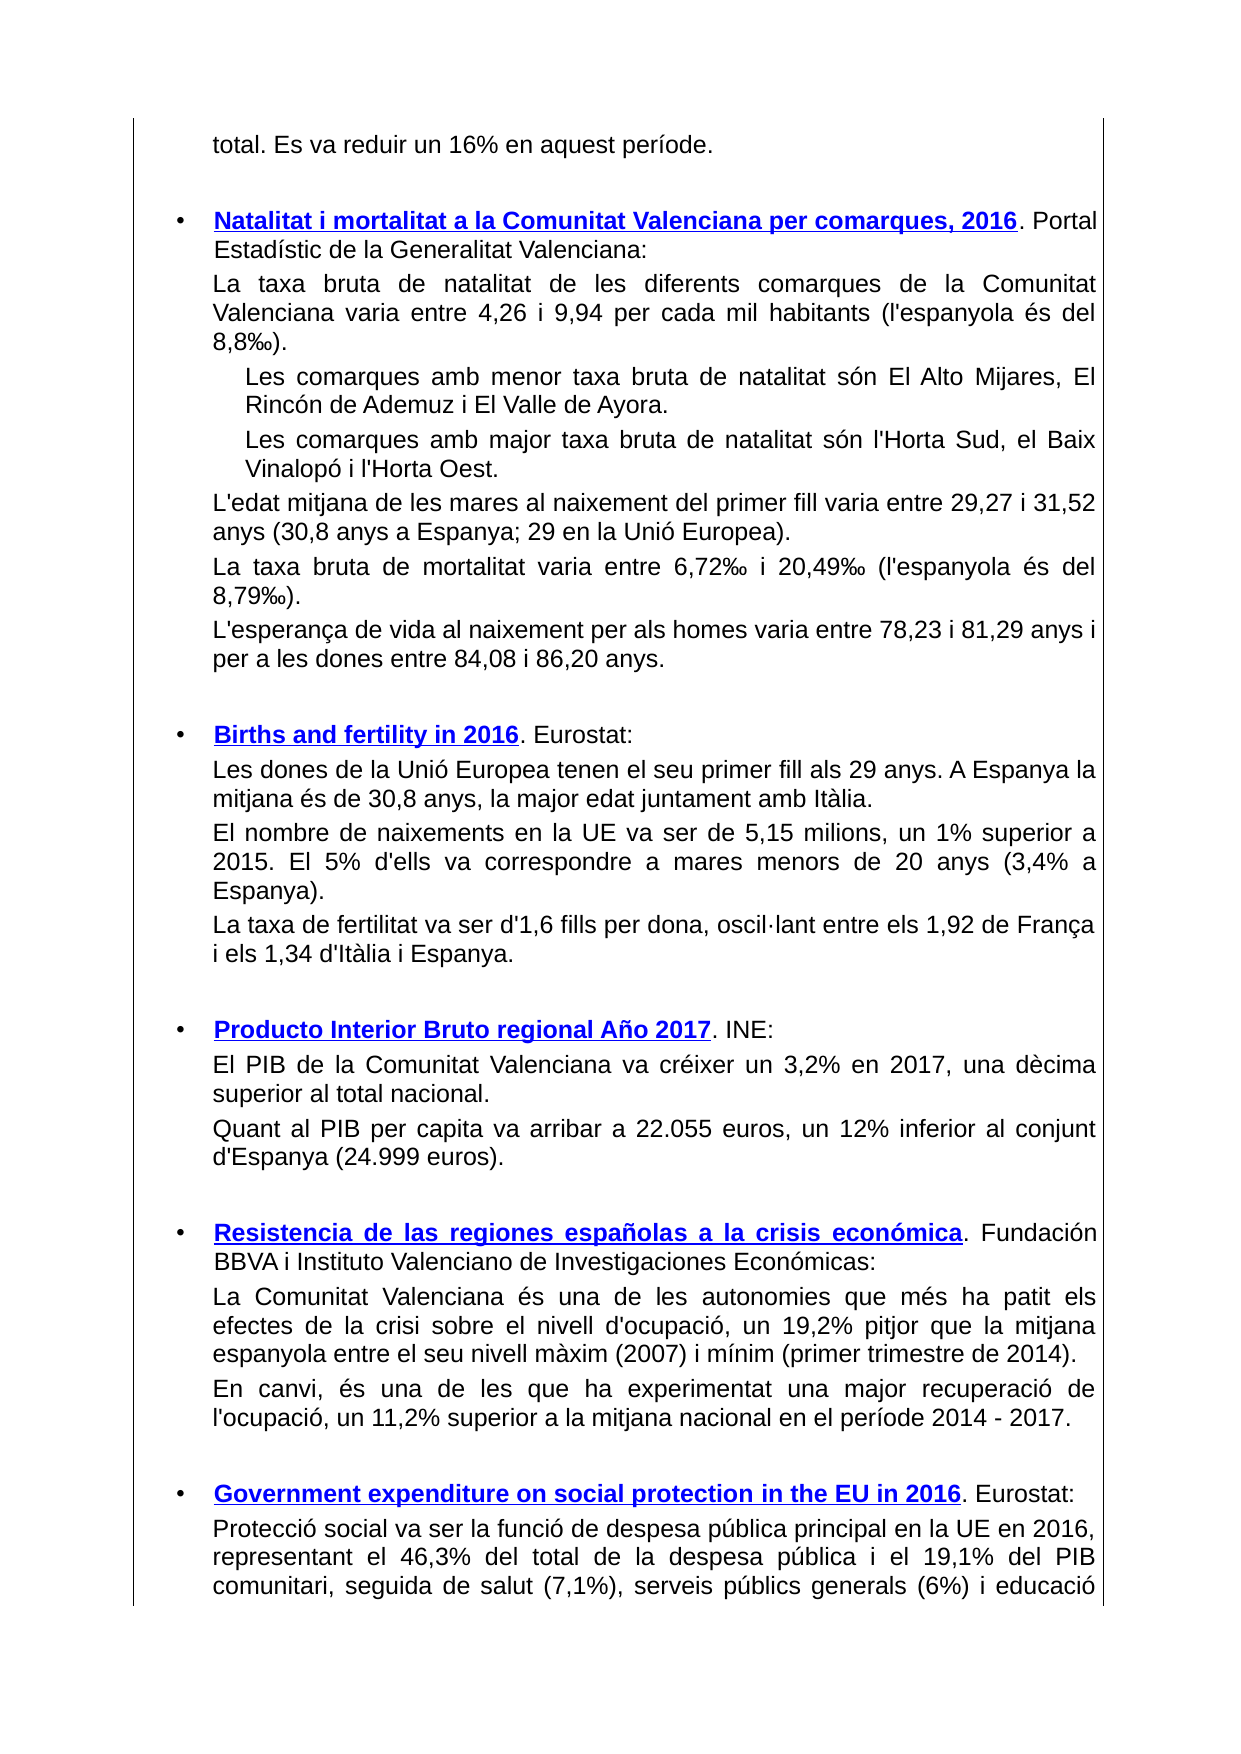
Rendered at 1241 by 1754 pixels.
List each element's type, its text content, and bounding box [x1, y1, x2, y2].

table_cell 1. INFORMACIÓ D'INTERÉS Estratègia valenciana per la igualtat i la inclusió del poble gitano. Vicepresidència i Conselleria d'Igualtat i Polítiques Inclusives. Vídeo de la campanya institucional #LaVeuGitana. Vicepresidència i Conselleria d'Igualtat i Polítiques Inclusives. Curs “Seguretat i responsabilitat en les activitats de joventut”. Ivaj: Data: del 16 d'abril al 23 de maig. Lloc: Unitat Territorial de l'Ivaj, Castelló. Inscripció: fins el 12 d'abril. Jornada "Ciutats per la conciliació". Ajuntament de València: Data: Dijous 12 d'abril, 17h. Lloc: Fundació Esportiva Municipal, València. Convocatòries de propostes del programa Drets, Igualtat i Ciutadania. Comissió Europea: 1. Convocatòria dirigida a institucions públiques per a prevenir i lluitar contra el racisme, la xenofòbia, altres formes d'intolerància i els delictes d'odi. Data d'obertura per a presentar propostes: 25 d'abril. Data de finalització: 27 de setembre. 2. Convocatòria per a avaluar, prevenir i lluitar contra els delictes d'odi online. Data d'obertura: 25 d'abril. Data de finalització: 11 d'octubre. 3. Convocatòria per a prevenir i lluitar contra el racisme, la xenofòbia i altres formes d'intolerància. Data d'obertura: 25 d'abril. Data de finalització: 4 d'octubre. 2. INFORMES I ESTUDIS La inclusión efectiva de las personas con discapacidad en un entorno laboral normalizado: dificultades y retos. Novo-Corti, I. Revista Panorama Social núm 26. FUNCAS. El movimiento organizado de la discapacidad como parte del tercer sector de acción social en España. Pérez Bueno, L.C. Revista Panorama Social núm 26. FUNCAS. Guía metodológica sobre la prevención, reducción de daños, detección, derivación y acompañamiento de situaciones de consumos problemáticos en contextos de prostitución. Martín Nieto, J. (coordinador) y VV.AA. Fundación Cruz Blanca i Fundación Atenea. ¿Es odio? Manual práctico para reconocer y actuar frente a discursos y delitos de odio. Bazzaco, E. i cols. Institut de Drets Humans de Catalunya i Sos Racisme. How to advance LGBTI equality? Comissió Europea: Informe anual 2017 sobre els projectes en curs i accions dutes a terme per la Unió Europea per a avançar en la igualtat de drets de les persones LGTBI. The EU Multi-Annual Financial Framework Post 2020: A tool to close human rights gaps in Europe? United Nations Human Rights Office for Europe: Aquest document conté recomanacions de Nacions Unides a les Institucions europees i Estats membres per a millorar la situació dels drets humans de determinats col·lectius, en particular les persones immigrants. 3. NORMATIVA EN MATÈRIA SOCIAL Generalitat: Resolució de 14 de març de 2018, de la Vicepresidència i Conselleria d'Igualtat i Polítiques Inclusives, per la qual es convoquen per a l'exercici 2018 ajudes personals per a la promoció de l'autonomia personal i l'atenció especialitzada residencial de persones amb diversitat funcional. (DOGV núm. 8262, de 27/3/2018) Resolució de 26 de març de 2018, del director general d'Esport i del director de l'Institut Valencià de la Joventut, per la qual es convoca el Programa Lliure d'Estiu dins de la campanya d'activitats nàutiques de la Generalitat «A la Mar 2018». (DOGV núm. 8264, de 29/3/2018) Resolució de 3 d'abril de 2018, de la vicepresidenta i consellera d'Igualtat i Polítiques Inclusives, per la qual es concedeixen i es publiquen les ajudes dirigides a la realització de programes d'inversions d'interés general per a atendre finalitats d'interés social a càrrec de l'assignació tributària del 0,7% de l'Impost sobre la Renda de les Persones Físiques a la Comunitat Valenciana per a l'exercici 2018. (DOGV núm. 8268, de 6/4/2018) Resolució de 6 de març de 2018, del director general de l'Institut Valencià de la Joventut, per la qual es convoquen les ajudes a associacions juvenils i entitats prestadores de serveis a la joventut amb àmbit d'actuació a la Comunitat Valenciana per a l'any 2018. (DOGV núm. 8269, de 9/4/2018) Administración General del Estado: Orden ETU/361/2018, de 6 de abril, por la que se modifican los formularios de solicitud del bono social y otras medidas de protección para los consumidores domésticos de energía eléctrica. (BOE núm. 85, de 7/4/2018) Tribunal Constitucional: Recurso de inconstitucionalidad n.º 5425-2017, contra determinados preceptos de la Ley 2/2017, de 3 de febrero, de la Generalidad Valenciana, por la función social de la vivienda de la Comunidad Valenciana. (BOE núm. 76, de 28/3/2018): La interlocutòria del Tribunal Constitucional alça la suspensió d'alguns preceptes de la llei, en particular els relatius a l'acció pública enfront dels òrgans jurisdiccionals i el subministrament de gas i electricitat. 4. ESTADÍSTIQUES D'INTERÉS SOCIAL Estimacions de població de la Comunitat Valenciana. Portal Estadístic de la Generalitat Valenciana: La població total resident a la Comunitat Valenciana a 1 de gener de 2017 era de 4.935.182 persones, de les quals el 50,7% eren dones i el 49,3% homes. La població va descendir un 1,5% en el període 2012-2017 (un 2,1% els homes i un 0,9% les dones). La població estrangera ascendeix a 635.159 persones i representa un 13% del total. Es va reduir un 16% en aquest període. Natalitat i mortalitat a la Comunitat Valenciana per comarques, 2016. Portal Estadístic de la Generalitat Valenciana: La taxa bruta de natalitat de les diferents comarques de la Comunitat Valenciana varia entre 4,26 i 9,94 per cada mil habitants (l'espanyola és del 8,8‰). Les comarques amb menor taxa bruta de natalitat són El Alto Mijares, El Rincón de Ademuz i El Valle de Ayora. Les comarques amb major taxa bruta de natalitat són l'Horta Sud, el Baix Vinalopó i l'Horta Oest. L'edat mitjana de les mares al naixement del primer fill varia entre 29,27 i 31,52 anys (30,8 anys a Espanya; 29 en la Unió Europea). La taxa bruta de mortalitat varia entre 6,72‰ i 20,49‰ (l'espanyola és del 8,79‰). L'esperança de vida al naixement per als homes varia entre 78,23 i 81,29 anys i per a les dones entre 84,08 i 86,20 anys. Births and fertility in 2016. Eurostat: Les dones de la Unió Europea tenen el seu primer fill als 29 anys. A Espanya la mitjana és de 30,8 anys, la major edat juntament amb Itàlia. El nombre de naixements en la UE va ser de 5,15 milions, un 1% superior a 2015. El 5% d'ells va correspondre a mares menors de 20 anys (3,4% a Espanya). La taxa de fertilitat va ser d'1,6 fills per dona, oscil·lant entre els 1,92 de França i els 1,34 d'Itàlia i Espanya. Producto Interior Bruto regional Año 2017. INE: El PIB de la Comunitat Valenciana va créixer un 3,2% en 2017, una dècima superior al total nacional. Quant al PIB per capita va arribar a 22.055 euros, un 12% inferior al conjunt d'Espanya (24.999 euros). Resistencia de las regiones españolas a la crisis económica. Fundación BBVA i Instituto Valenciano de Investigaciones Económicas: La Comunitat Valenciana és una de les autonomies que més ha patit els efectes de la crisi sobre el nivell d'ocupació, un 19,2% pitjor que la mitjana espanyola entre el seu nivell màxim (2007) i mínim (primer trimestre de 2014). En canvi, és una de les que ha experimentat una major recuperació de l'ocupació, un 11,2% superior a la mitjana nacional en el període 2014 - 2017. Government expenditure on social protection in the EU in 2016. Eurostat: Protecció social va ser la funció de despesa pública principal en la UE en 2016, representant el 46,3% del total de la despesa pública i el 19,1% del PIB comunitari, seguida de salut (7,1%), serveis públics generals (6%) i educació (4,7%). En el cas d'Espanya la despesa pública en partides socials va representar el 17% del PIB i el 42% de la despesa pública. La despesa en salut va ser del 6% i en educació del 4%. Asylum in the EU Member States in 2017. Eurostat: En 2017 es van presentar 650.000 sol·licituds d'asil en els països de la UE, quasi un 50% menys que en 2015 i 2016 i un 15% més que en 2014, any anterior a la crisi de refugiats a Europa. Els principals països de procedència van ser Síria, l'Iraq i Afganistan. Espanya va rebre 30.445 sol·licituds, el doble que en 2016, un terç de les quals procedia de nacionals de Venezuela. Young people on the labour market in 2016. Eurostat: El 50% de les persones aturades joves (entre 20 i 34 anys) en la Unió Europea no estan disposats a canviar de lloc de residència per un lloc de treball. El 21% està disposat a moure's només dins del propi país, el 12% es traslladaria a un altre país de la UE i el 17% fora de la UE. Menys de l'1% de les persones joves actualment ocupades es van traslladar de país dins de la UE per a treballar. [134, 118, 1103, 1606]
